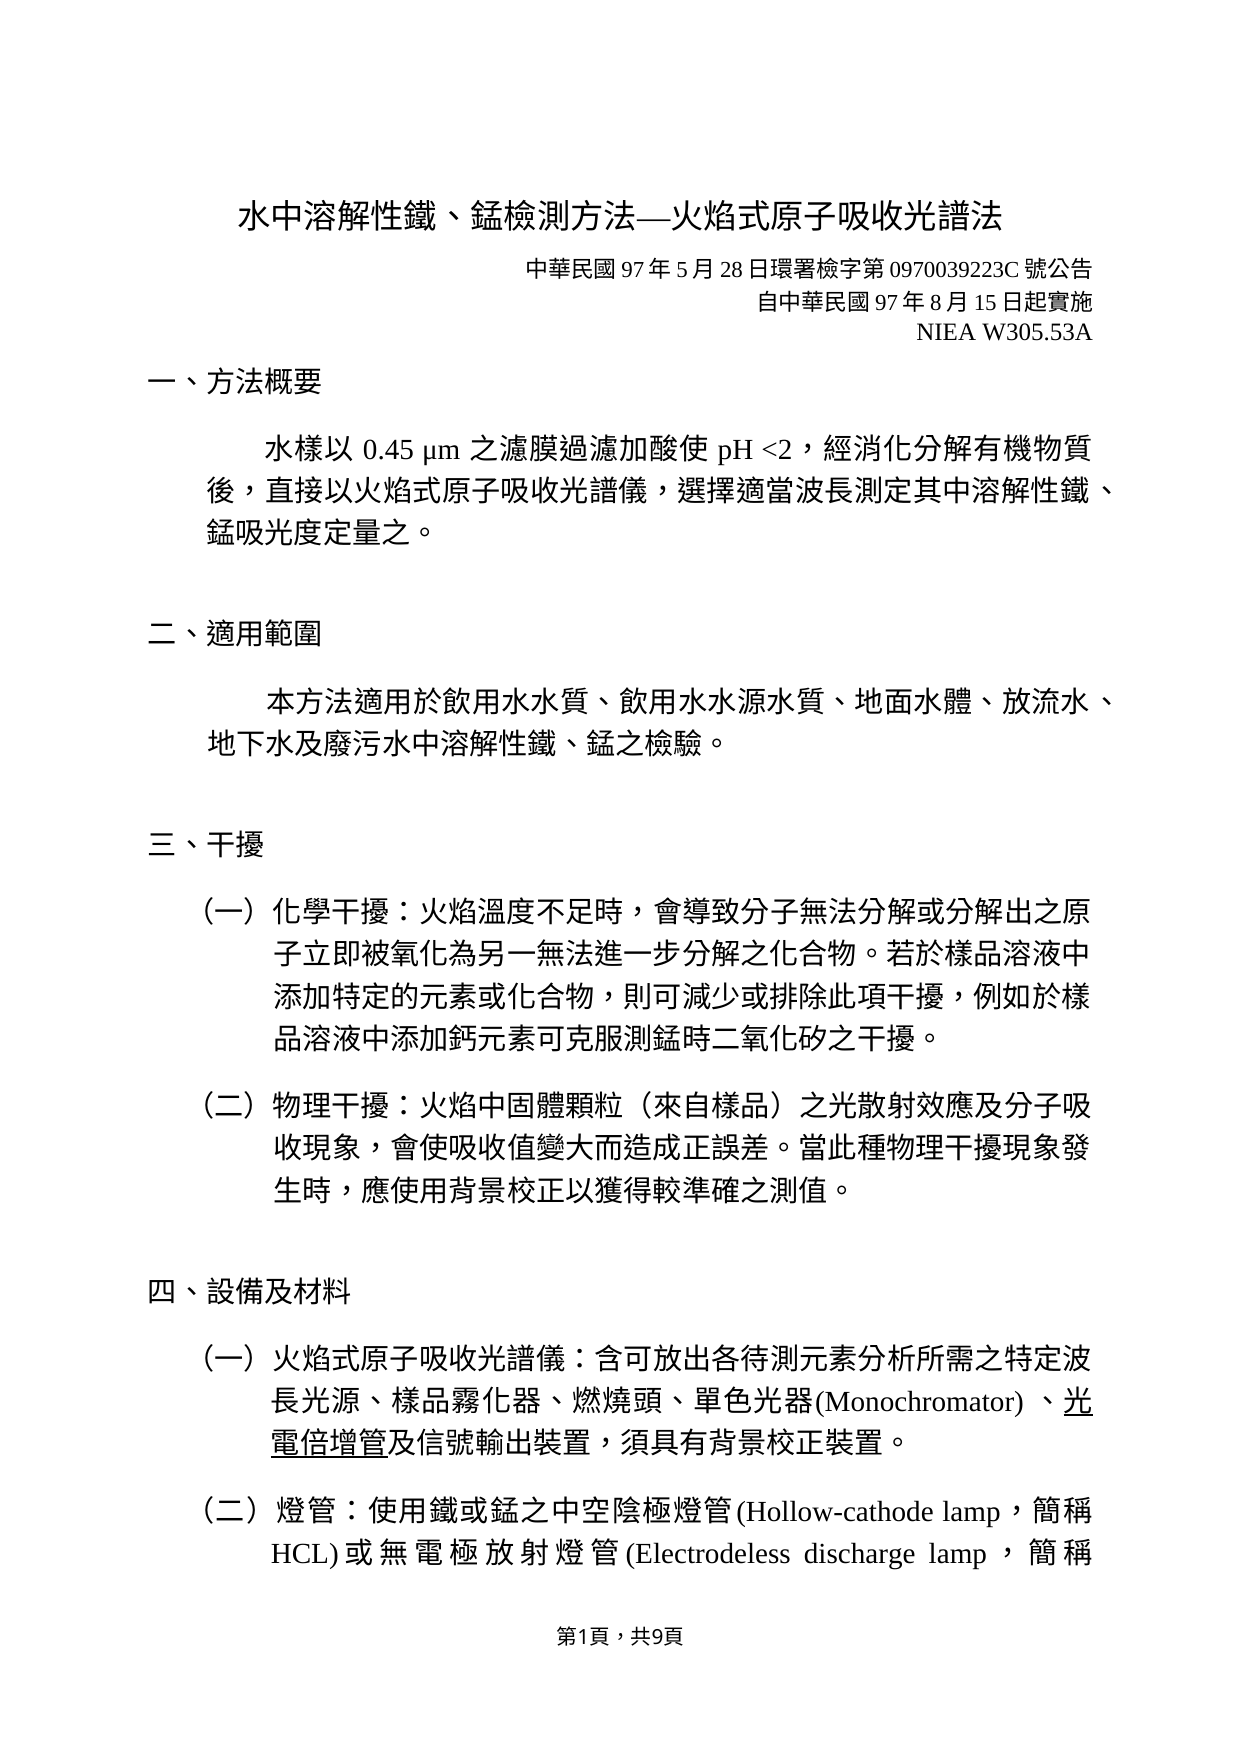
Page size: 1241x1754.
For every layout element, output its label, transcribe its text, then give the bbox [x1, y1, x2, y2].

list （一）火焰式原子吸收光譜儀：含可放出各待測元素分析所需之特定波長光源、樣品霧化器、燃燒頭、單色光器(Monochromator) 、光電倍增管及信號輸出裝置，須具有背景校正裝置。 [185, 1335, 1092, 1462]
list 水樣以 0.45 μm 之濾膜過濾加酸使 pH <2，經消化分解有機物質後，直接以火焰式原子吸收光譜儀，選擇適當波長測定其中溶解性鐵、錳吸光度定量之。 [206, 425, 1092, 552]
text 四、設備及材料 [148, 1268, 1092, 1310]
text 中華民國97年5月28日環署檢字第0970039223C號公告 [148, 250, 1092, 284]
list （二）燈管：使用鐵或錳之中空陰極燈管(Hollow-cathode lamp，簡稱HCL)或無電極放射燈管(Electrodeless discharge lamp，簡稱EDL)。多元素中空陰極燈管之靈敏度低於單一元素之燈管。EDL燈管需較長時間之預熱使其穩定。 [185, 1487, 1092, 1572]
text 二、適用範圍 [148, 611, 1092, 653]
list （一）化學干擾：火焰溫度不足時，會導致分子無法分解或分解出之原子立即被氧化為另一無法進一步分解之化合物。若於樣品溶液中添加特定的元素或化合物，則可減少或排除此項干擾，例如於樣品溶液中添加鈣元素可克服測錳時二氧化矽之干擾。 [185, 888, 1092, 1058]
list 本方法適用於飲用水水質、飲用水水源水質、地面水體、放流水、地下水及廢污水中溶解性鐵、錳之檢驗。 [207, 678, 1092, 763]
list 一、方法概要 [148, 358, 1092, 400]
text NIEA W305.53A [148, 317, 1092, 346]
text 水中溶解性鐵、錳檢測方法—火焰式原子吸收光譜法 [148, 190, 1092, 238]
list （二）物理干擾：火焰中固體顆粒（來自樣品）之光散射效應及分子吸收現象，會使吸收值變大而造成正誤差。當此種物理干擾現象發生時，應使用背景校正以獲得較準確之測值。 [185, 1083, 1092, 1209]
text 三、干擾 [148, 821, 1092, 863]
text 自中華民國97年8月15日起實施 [207, 284, 1092, 317]
